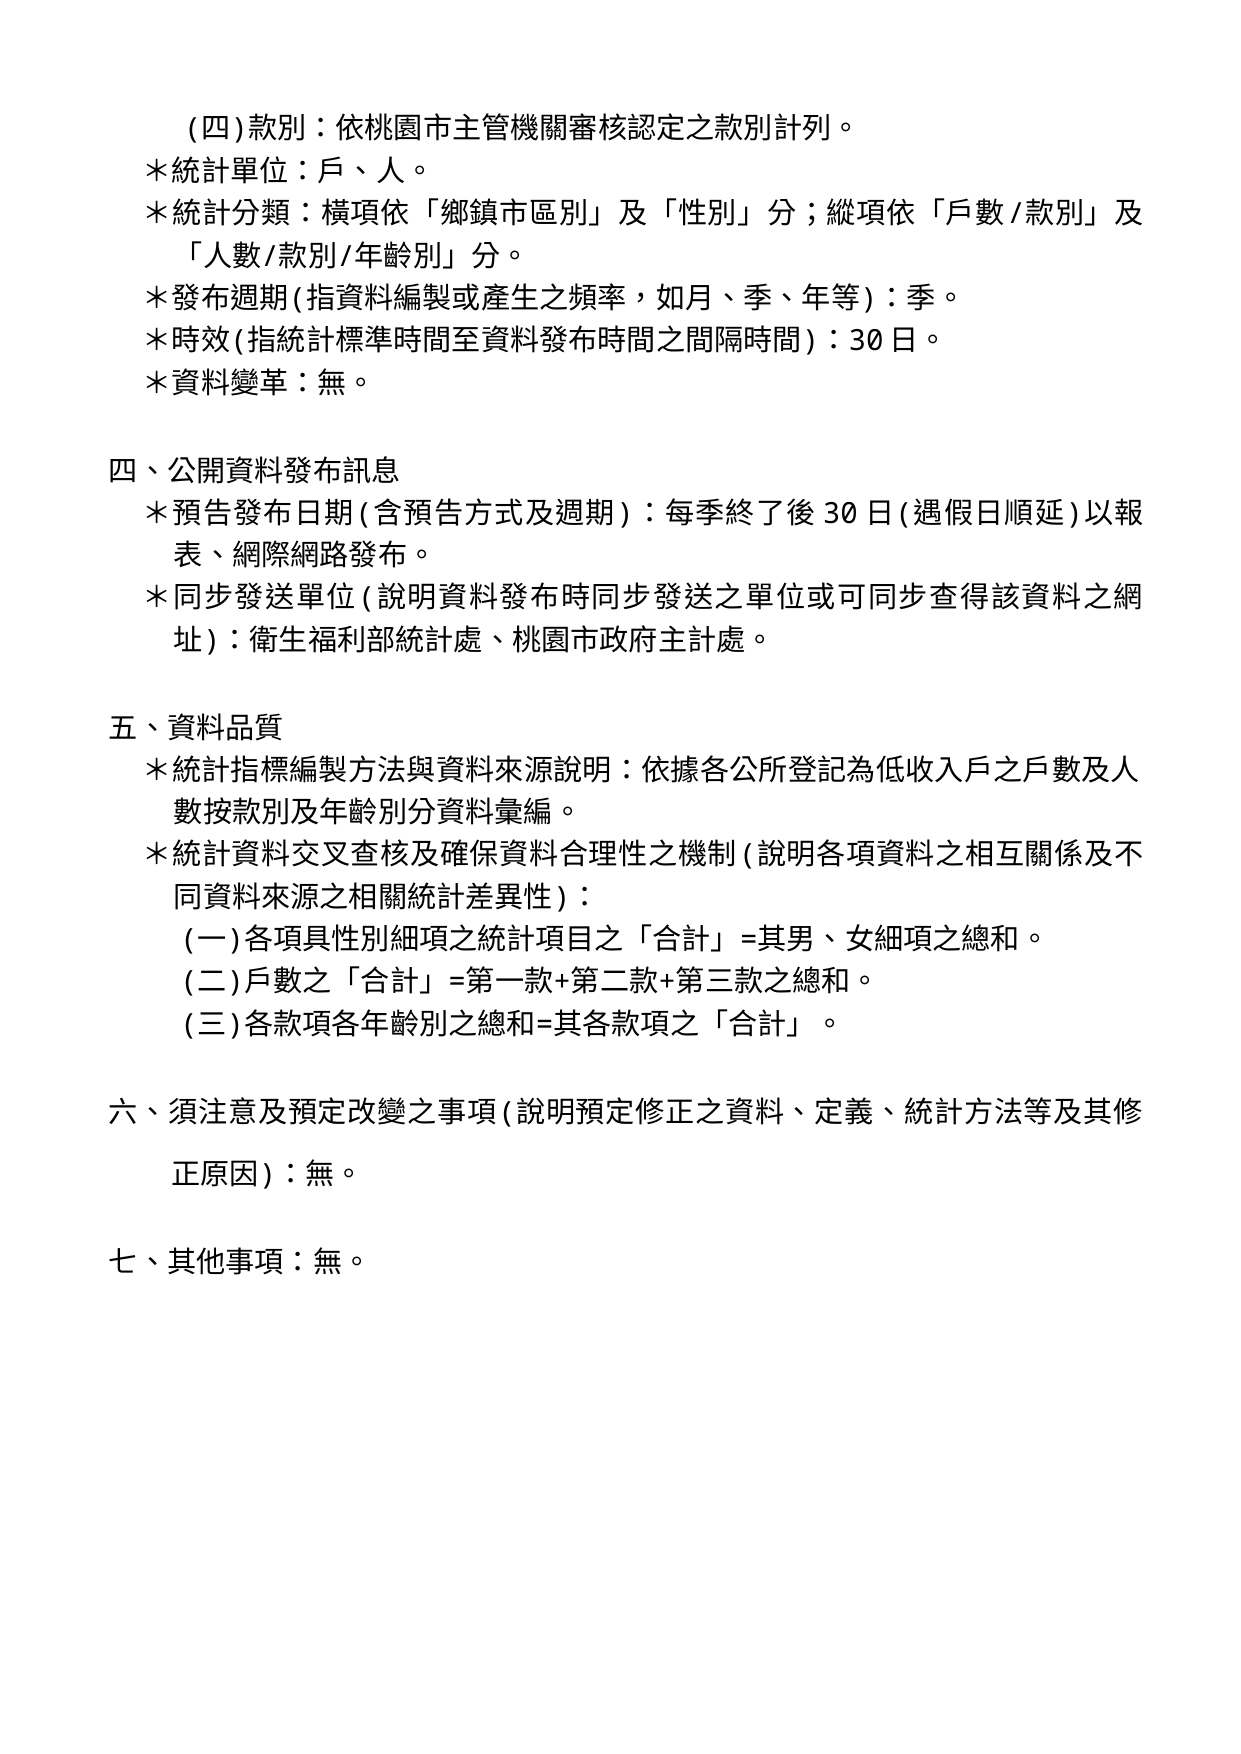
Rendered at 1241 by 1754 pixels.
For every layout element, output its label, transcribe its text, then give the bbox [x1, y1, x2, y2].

table_header 統計資料背景說明 資料種類：社會救助統計 資料項目：桃園市低收入戶數及人數按款別及年齡別分 一、發布及編製機關單位 ＊發布機關、單位：桃園市政府社會局會計室 ＊編製單位：桃園市政府社會局社會救助科 ＊聯絡電話：(03)3322101#6444 ＊傳真：(03)3348721 ＊電子信箱：10075291@mail.tycg.gov.tw 二、發布形式 ＊口頭： ( )記者會或說明會 ＊書面： ( )新聞稿 ( )報表 ( )書刊，刊名： ＊電子媒體： ( )線上書刊及資料庫， 網址： ( )磁片 ( )光碟片 (√)其他 Open Document File (odf)、Portable Document Format (pdf) 或Excel檔案。 三、資料範圍、週期及時效 ＊統計地區範圍及對象：凡經桃園市政府核定有案之低收入戶及戶內人口，均為統計對象。 ＊統計標準時間：以3月底、6月底、9月底、12月底之事實為準。 ＊統計項目定義： (一)低收入戶：係指經申請戶籍所在地桃園市主管機關審核認定，符合家庭總收入，平均分配全家人口，每人每月在最低生活費以下，且家庭財產未超過桃園市政府社會局公告之當年度一定金額者。 (二)戶數各款之性別：以戶長為統計對象。 (三)低收入戶人數年齡分組：年齡按實足年齡計列。 (四)款別：依桃園市主管機關審核認定之款別計列。 ＊統計單位：戶、人。 ＊統計分類：橫項依「鄉鎮市區別」及「性別」分；縱項依「戶數/款別」及「人數/款別/年齡別」分。 ＊發布週期(指資料編製或產生之頻率，如月、季、年等)：季。 ＊時效(指統計標準時間至資料發布時間之間隔時間)：30日。 ＊資料變革：無。 四、公開資料發布訊息 ＊預告發布日期(含預告方式及週期)：每季終了後30日(遇假日順延)以報表、網際網路發布。 ＊同步發送單位(說明資料發布時同步發送之單位或可同步查得該資料之網址)：衛生福利部統計處、桃園市政府主計處。 五、資料品質 ＊統計指標編製方法與資料來源說明：依據各公所登記為低收入戶之戶數及人數按款別及年齡別分資料彙編。 ＊統計資料交叉查核及確保資料合理性之機制(說明各項資料之相互關係及不同資料來源之相關統計差異性)： (一)各項具性別細項之統計項目之「合計」=其男、女細項之總和。 (二)戶數之「合計」=第一款+第二款+第三款之總和。 (三)各款項各年齡別之總和=其各款項之「合計」。 六、須注意及預定改變之事項(說明預定修正之資料、定義、統計方法等及其修正原因)：無。 七、其他事項：無。 [98, 105, 1155, 1280]
